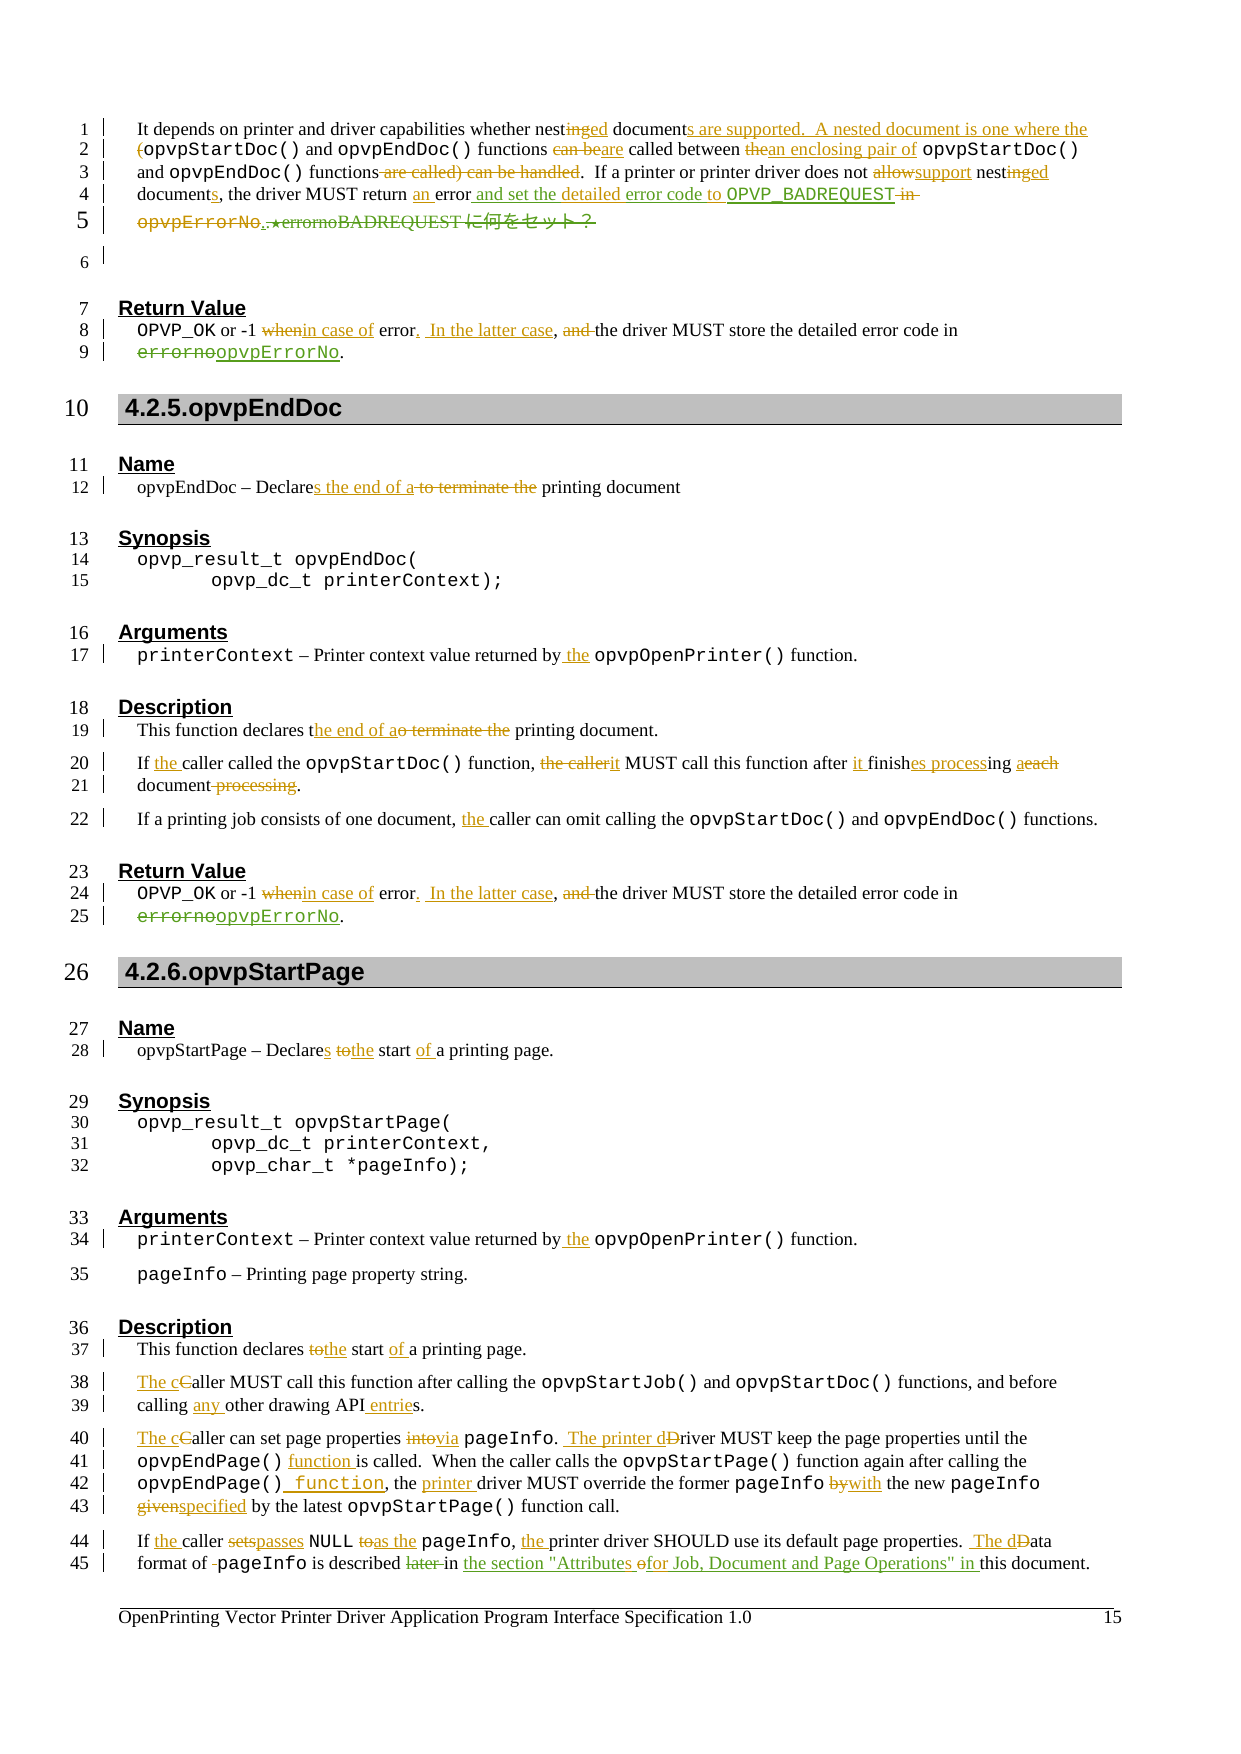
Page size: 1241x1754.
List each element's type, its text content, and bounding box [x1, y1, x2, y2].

text printerContext – Printer context value returned by the opvpOpenPrinter() function. [137, 644, 1103, 667]
text The caller can set page properties via pageInfo. The printer driver MUST keep the page properties until the opvpEndPage() function is called. When the caller calls the opvpStartPage() function again after calling the opvpEndPage() function, the printer driver MUST override the former pageInfo with the new pageInfo specified by the latest opvpStartPage() function call. [137, 1428, 1103, 1518]
text If a printing job consists of one document, the caller can omit calling the opvpStartDoc() and opvpEndDoc() functions. [137, 808, 1103, 831]
subtitle Return Value [118, 860, 1122, 883]
text opvp_result_t opvpStartPage( opvp_dc_t printerContext, opvp_char_t *pageInfo); [137, 1113, 1103, 1177]
text opvpStartPage – Declares the start of a printing page. [137, 1040, 1103, 1061]
subtitle Name [118, 1017, 1122, 1040]
text OPVP_OK or -1 in case of error. In the latter case, the driver MUST store the detailed error code in opvpErrorNo. [137, 319, 1103, 364]
text printerContext – Printer context value returned by the opvpOpenPrinter() function. [137, 1229, 1103, 1252]
text This function declares the start of a printing page. [137, 1339, 1103, 1360]
text pageInfo – Printing page property string. [137, 1264, 1103, 1287]
subtitle Arguments [118, 1206, 1122, 1229]
subtitle Synopsis [118, 526, 1122, 549]
text It depends on printer and driver capabilities whether nested documents are supported. A nested document is one where the opvpStartDoc() and opvpEndDoc() functions are called between an enclosing pair of opvpStartDoc() and opvpEndDoc() functions. If a printer or printer driver does not support nested documents, the driver MUST return an error and set the detailed error code to OPVP_BADREQUEST. [137, 118, 1103, 234]
subtitle Return Value [118, 296, 1122, 319]
subtitle Arguments [118, 621, 1122, 644]
subtitle Synopsis [118, 1090, 1122, 1113]
subtitle Description [118, 696, 1122, 719]
subtitle opvpStartPage [118, 957, 1122, 987]
subtitle Name [118, 453, 1122, 476]
text The caller MUST call this function after calling the opvpStartJob() and opvpStartDoc() functions, and before calling any other drawing API entries. [137, 1372, 1103, 1415]
subtitle Description [118, 1316, 1122, 1339]
subtitle opvpEndDoc [118, 394, 1122, 424]
text If the caller called the opvpStartDoc() function, it MUST call this function after it finishes processing a document. [137, 752, 1103, 796]
text OPVP_OK or -1 in case of error. In the latter case, the driver MUST store the detailed error code in opvpErrorNo. [137, 883, 1103, 928]
text This function declares the end of a printing document. [137, 719, 1103, 740]
text If the caller passes NULL as the pageInfo, the printer driver SHOULD use its default page properties. The data format of pageInfo is described in the section "Attributes for Job, Document and Page Operations" in this document. [137, 1530, 1103, 1575]
text opvp_result_t opvpEndDoc( opvp_dc_t printerContext); [137, 549, 1103, 592]
text opvpEndDoc – Declares the end of a printing document [137, 476, 1103, 497]
